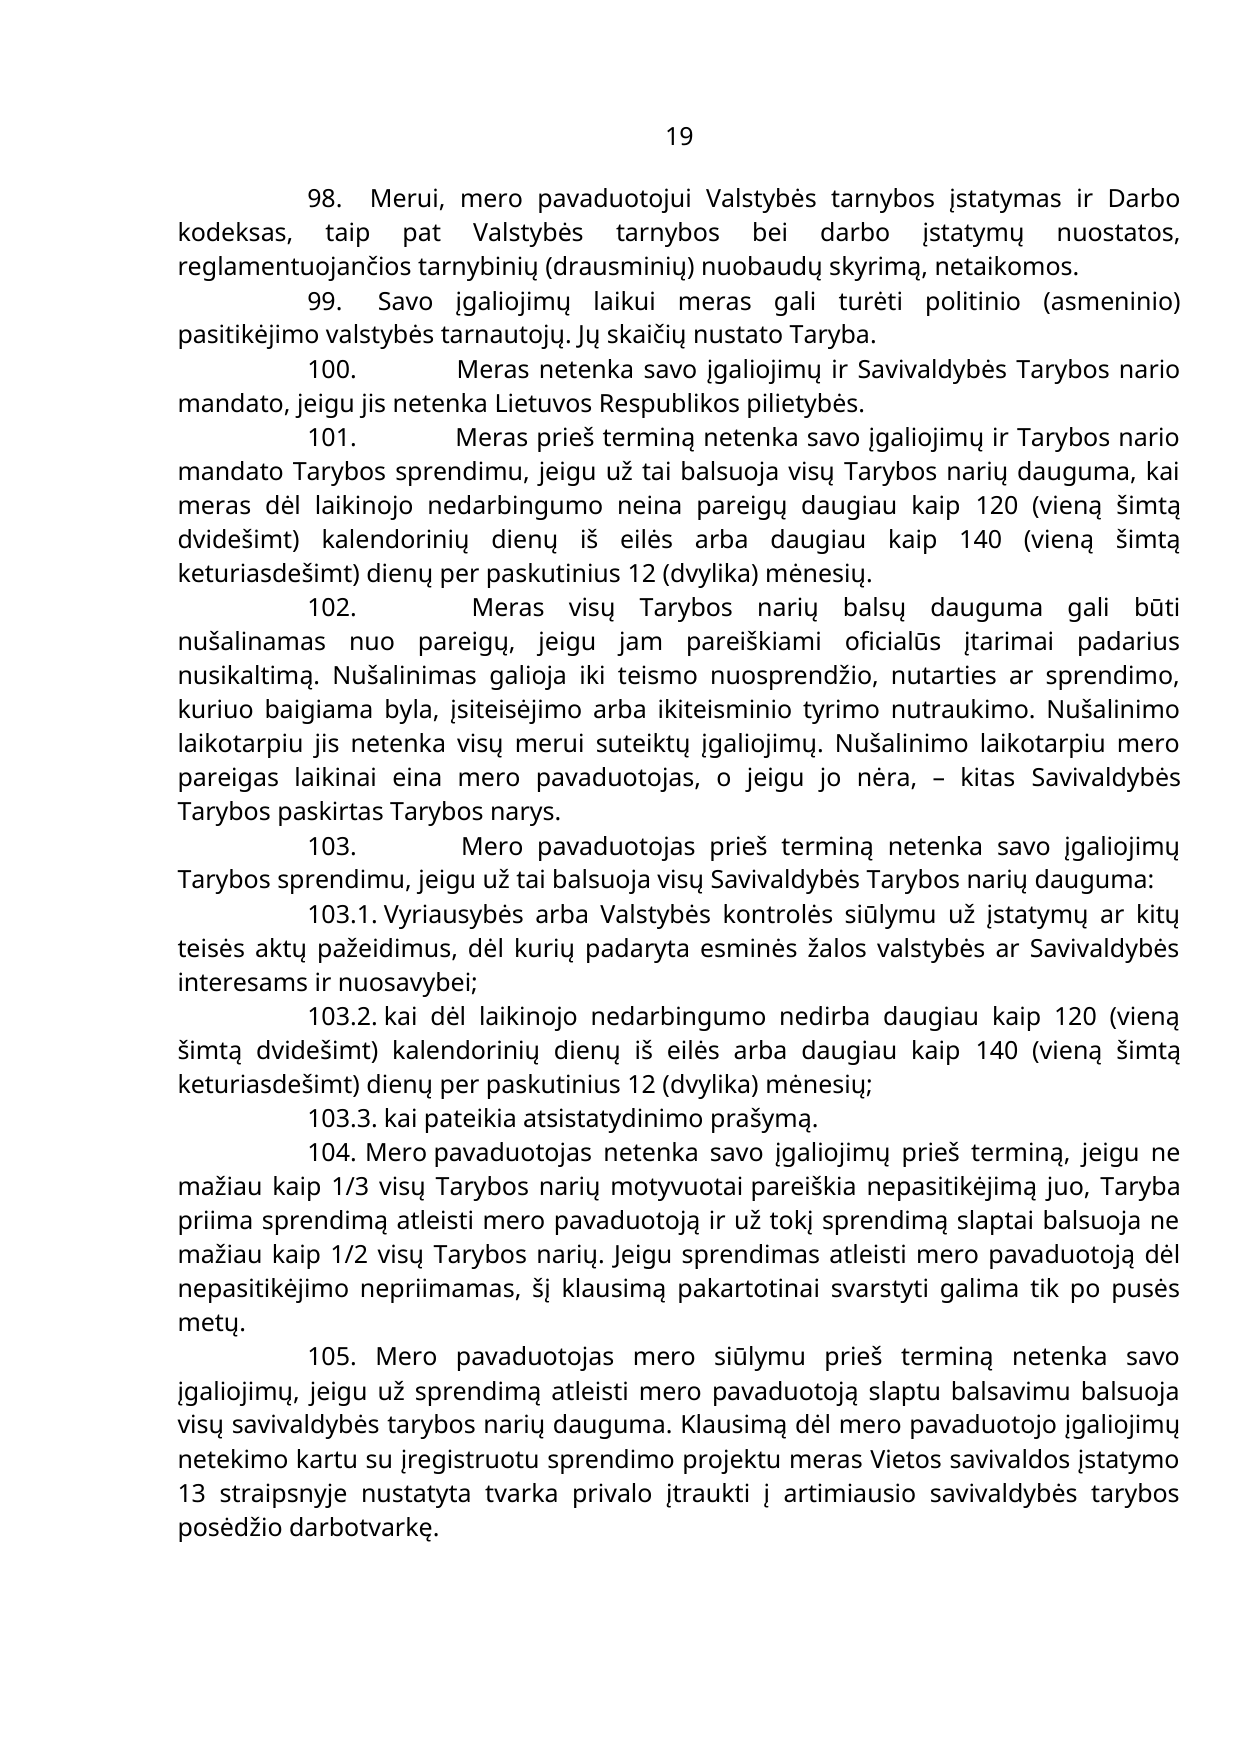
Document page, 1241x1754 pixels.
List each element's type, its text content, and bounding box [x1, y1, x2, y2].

text 102. Meras visų Tarybos narių balsų dauguma gali būti nušalinamas nuo pareigų, jeigu jam pareiškiami oficialūs įtarimai padarius nusikaltimą. Nušalinimas galioja iki teismo nuosprendžio, nutarties ar sprendimo, kuriuo baigiama byla, įsiteisėjimo arba ikiteisminio tyrimo nutraukimo. Nušalinimo laikotarpiu jis netenka visų merui suteiktų įgaliojimų. Nušalinimo laikotarpiu mero pareigas laikinai eina mero pavaduotojas, o jeigu jo nėra, – kitas Savivaldybės Tarybos paskirtas Tarybos narys. [177, 590, 1181, 828]
text 103.2. kai dėl laikinojo nedarbingumo nedirba daugiau kaip 120 (vieną šimtą dvidešimt) kalendorinių dienų iš eilės arba daugiau kaip 140 (vieną šimtą keturiasdešimt) dienų per paskutinius 12 (dvylika) mėnesių; [177, 998, 1181, 1101]
text 104. Mero pavaduotojas netenka savo įgaliojimų prieš terminą, jeigu ne mažiau kaip 1/3 visų Tarybos narių motyvuotai pareiškia nepasitikėjimą juo, Taryba priima sprendimą atleisti mero pavaduotoją ir už tokį sprendimą slaptai balsuoja ne mažiau kaip 1/2 visų Tarybos narių. Jeigu sprendimas atleisti mero pavaduotoją dėl nepasitikėjimo nepriimamas, šį klausimą pakartotinai svarstyti galima tik po pusės metų. [177, 1135, 1181, 1339]
text 100. Meras netenka savo įgaliojimų ir Savivaldybės Tarybos nario mandato, jeigu jis netenka Lietuvos Respublikos pilietybės. [177, 351, 1181, 419]
text 103. Mero pavaduotojas prieš terminą netenka savo įgaliojimų Tarybos sprendimu, jeigu už tai balsuoja visų Savivaldybės Tarybos narių dauguma: [177, 828, 1181, 896]
text 98. Merui, mero pavaduotojui Valstybės tarnybos įstatymas ir Darbo kodeksas, taip pat Valstybės tarnybos bei darbo įstatymų nuostatos, reglamentuojančios tarnybinių (drausminių) nuobaudų skyrimą, netaikomos. [177, 181, 1181, 283]
text 103.3. kai pateikia atsistatydinimo prašymą. [177, 1101, 1181, 1135]
text 105. Mero pavaduotojas mero siūlymu prieš terminą netenka savo įgaliojimų, jeigu už sprendimą atleisti mero pavaduotoją slaptu balsavimu balsuoja visų savivaldybės tarybos narių dauguma. Klausimą dėl mero pavaduotojo įgaliojimų netekimo kartu su įregistruotu sprendimo projektu meras Vietos savivaldos įstatymo 13 straipsnyje nustatyta tvarka privalo įtraukti į artimiausio savivaldybės tarybos posėdžio darbotvarkę. [177, 1339, 1181, 1543]
text 101. Meras prieš terminą netenka savo įgaliojimų ir Tarybos nario mandato Tarybos sprendimu, jeigu už tai balsuoja visų Tarybos narių dauguma, kai meras dėl laikinojo nedarbingumo neina pareigų daugiau kaip 120 (vieną šimtą dvidešimt) kalendorinių dienų iš eilės arba daugiau kaip 140 (vieną šimtą keturiasdešimt) dienų per paskutinius 12 (dvylika) mėnesių. [177, 419, 1181, 590]
text 103.1. Vyriausybės arba Valstybės kontrolės siūlymu už įstatymų ar kitų teisės aktų pažeidimus, dėl kurių padaryta esminės žalos valstybės ar Savivaldybės interesams ir nuosavybei; [177, 896, 1181, 998]
text 99. Savo įgaliojimų laikui meras gali turėti politinio (asmeninio) pasitikėjimo valstybės tarnautojų. Jų skaičių nustato Taryba. [177, 283, 1181, 351]
